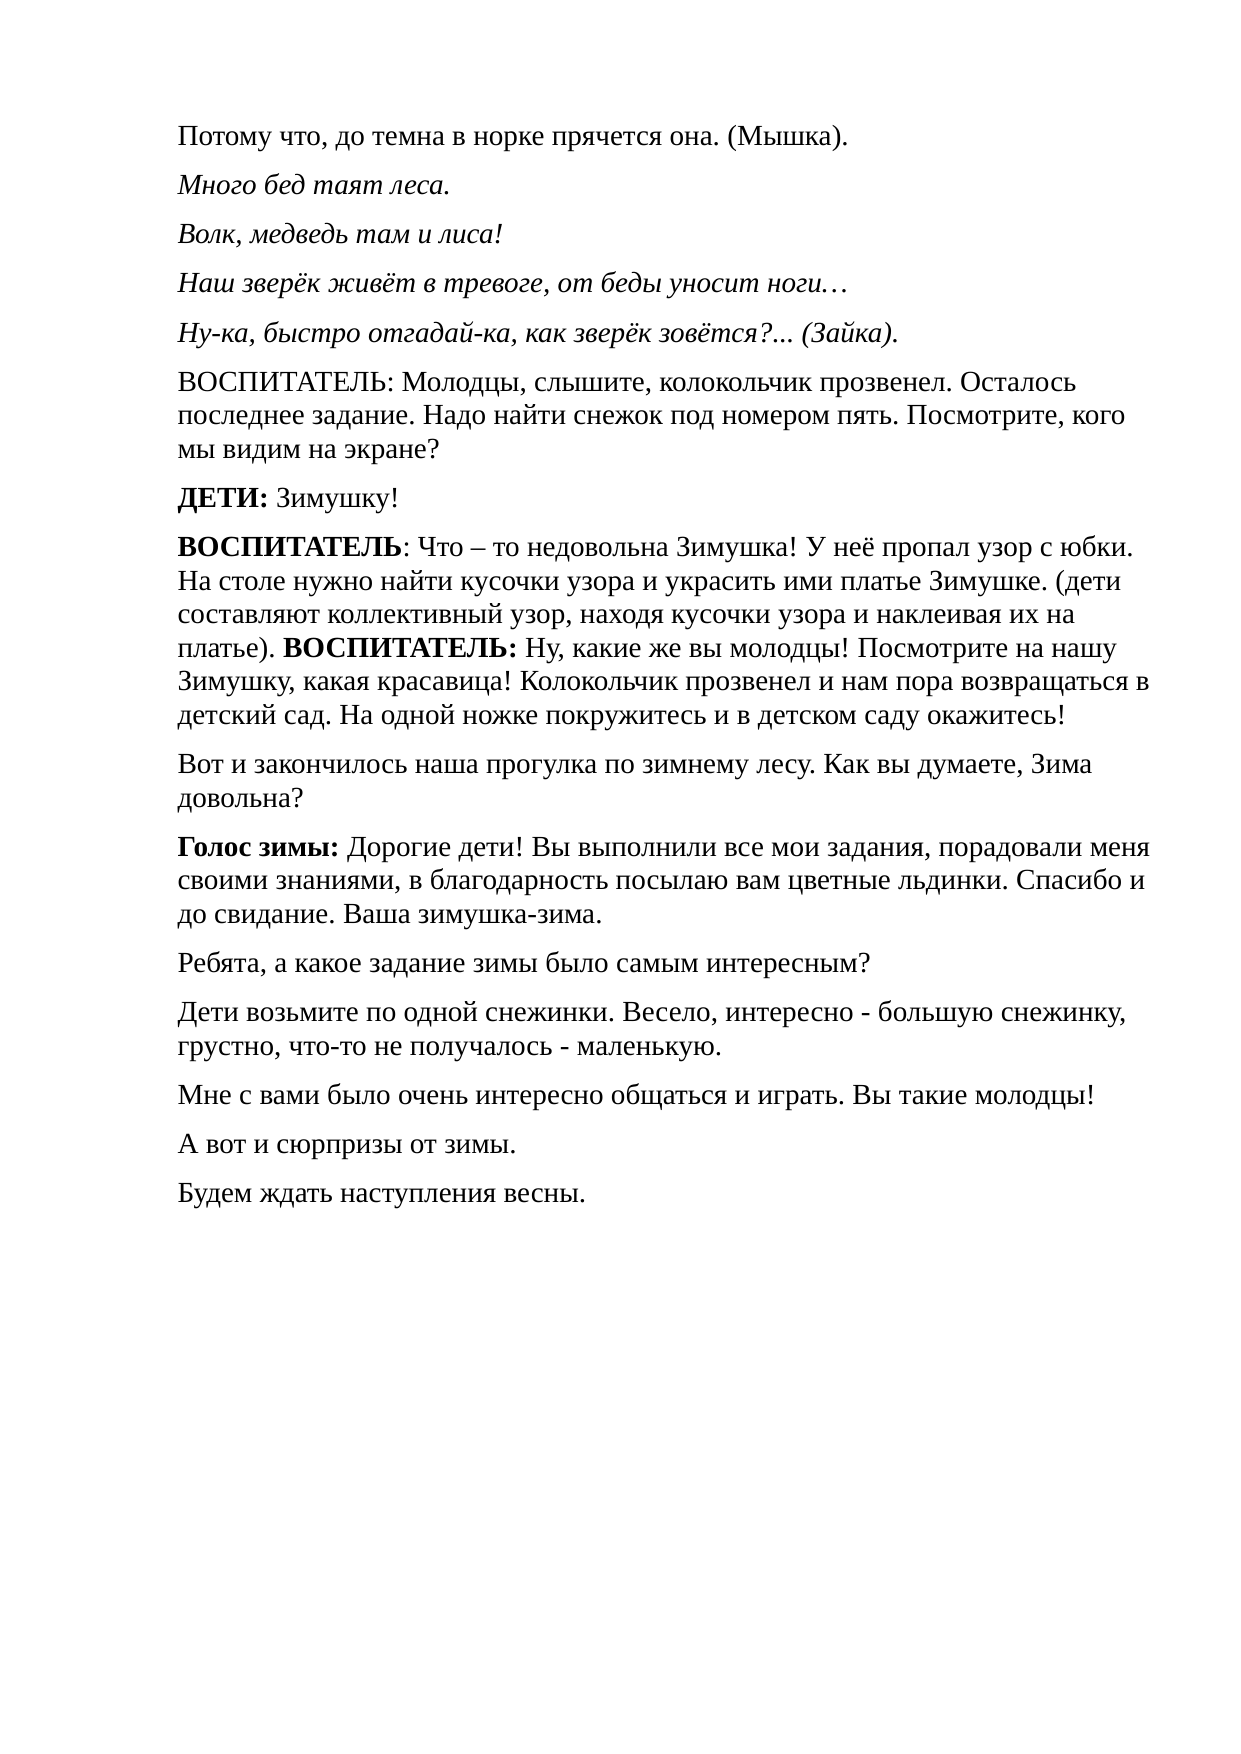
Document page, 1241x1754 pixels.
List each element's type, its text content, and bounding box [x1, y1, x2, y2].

text Ну-ка, быстро отгадай-ка, как зверёк зовётся?... (Зайка). [177, 315, 1152, 348]
text ВОСПИТАТЕЛЬ: Молодцы, слышите, колокольчик прозвенел. Осталось последнее задание. Надо найти снежок под номером пять. Посмотрите, кого мы видим на экране? [177, 364, 1152, 464]
text Волк, медведь там и лиса! [177, 216, 1152, 250]
text ДЕТИ: Зимушку! [177, 480, 1152, 514]
text Голос зимы: Дорогие дети! Вы выполнили все мои задания, порадовали меня своими знаниями, в благодарность посылаю вам цветные льдинки. Спасибо и до свидание. Ваша зимушка-зима. [177, 829, 1152, 929]
text Много бед таят леса. [177, 167, 1152, 201]
text Ребята, а какое задание зимы было самым интересным? [177, 945, 1152, 979]
text ВОСПИТАТЕЛЬ: Что – то недовольна Зимушка! У неё пропал узор с юбки. На столе нужно найти кусочки узора и украсить ими платье Зимушке. (дети составляют коллективный узор, находя кусочки узора и наклеивая их на платье). ВОСПИТАТЕЛЬ: Ну, какие же вы молодцы! Посмотрите на нашу Зимушку, какая красавица! Колокольчик прозвенел и нам пора возвращаться в детский сад. На одной ножке покружитесь и в детском саду окажитесь! [177, 529, 1152, 731]
text Мне с вами было очень интересно общаться и играть. Вы такие молодцы! [177, 1077, 1152, 1111]
text Потому что, до темна в норке прячется она. (Мышка). [177, 118, 1152, 152]
text Наш зверёк живёт в тревоге, от беды уносит ноги… [177, 266, 1152, 299]
text А вот и сюрпризы от зимы. [177, 1126, 1152, 1160]
text Будем ждать наступления весны. [177, 1175, 1152, 1209]
text Вот и закончилось наша прогулка по зимнему лесу. Как вы думаете, Зима довольна? [177, 746, 1152, 813]
text Дети возьмите по одной снежинки. Весело, интересно - большую снежинку, грустно, что-то не получалось - маленькую. [177, 994, 1152, 1061]
